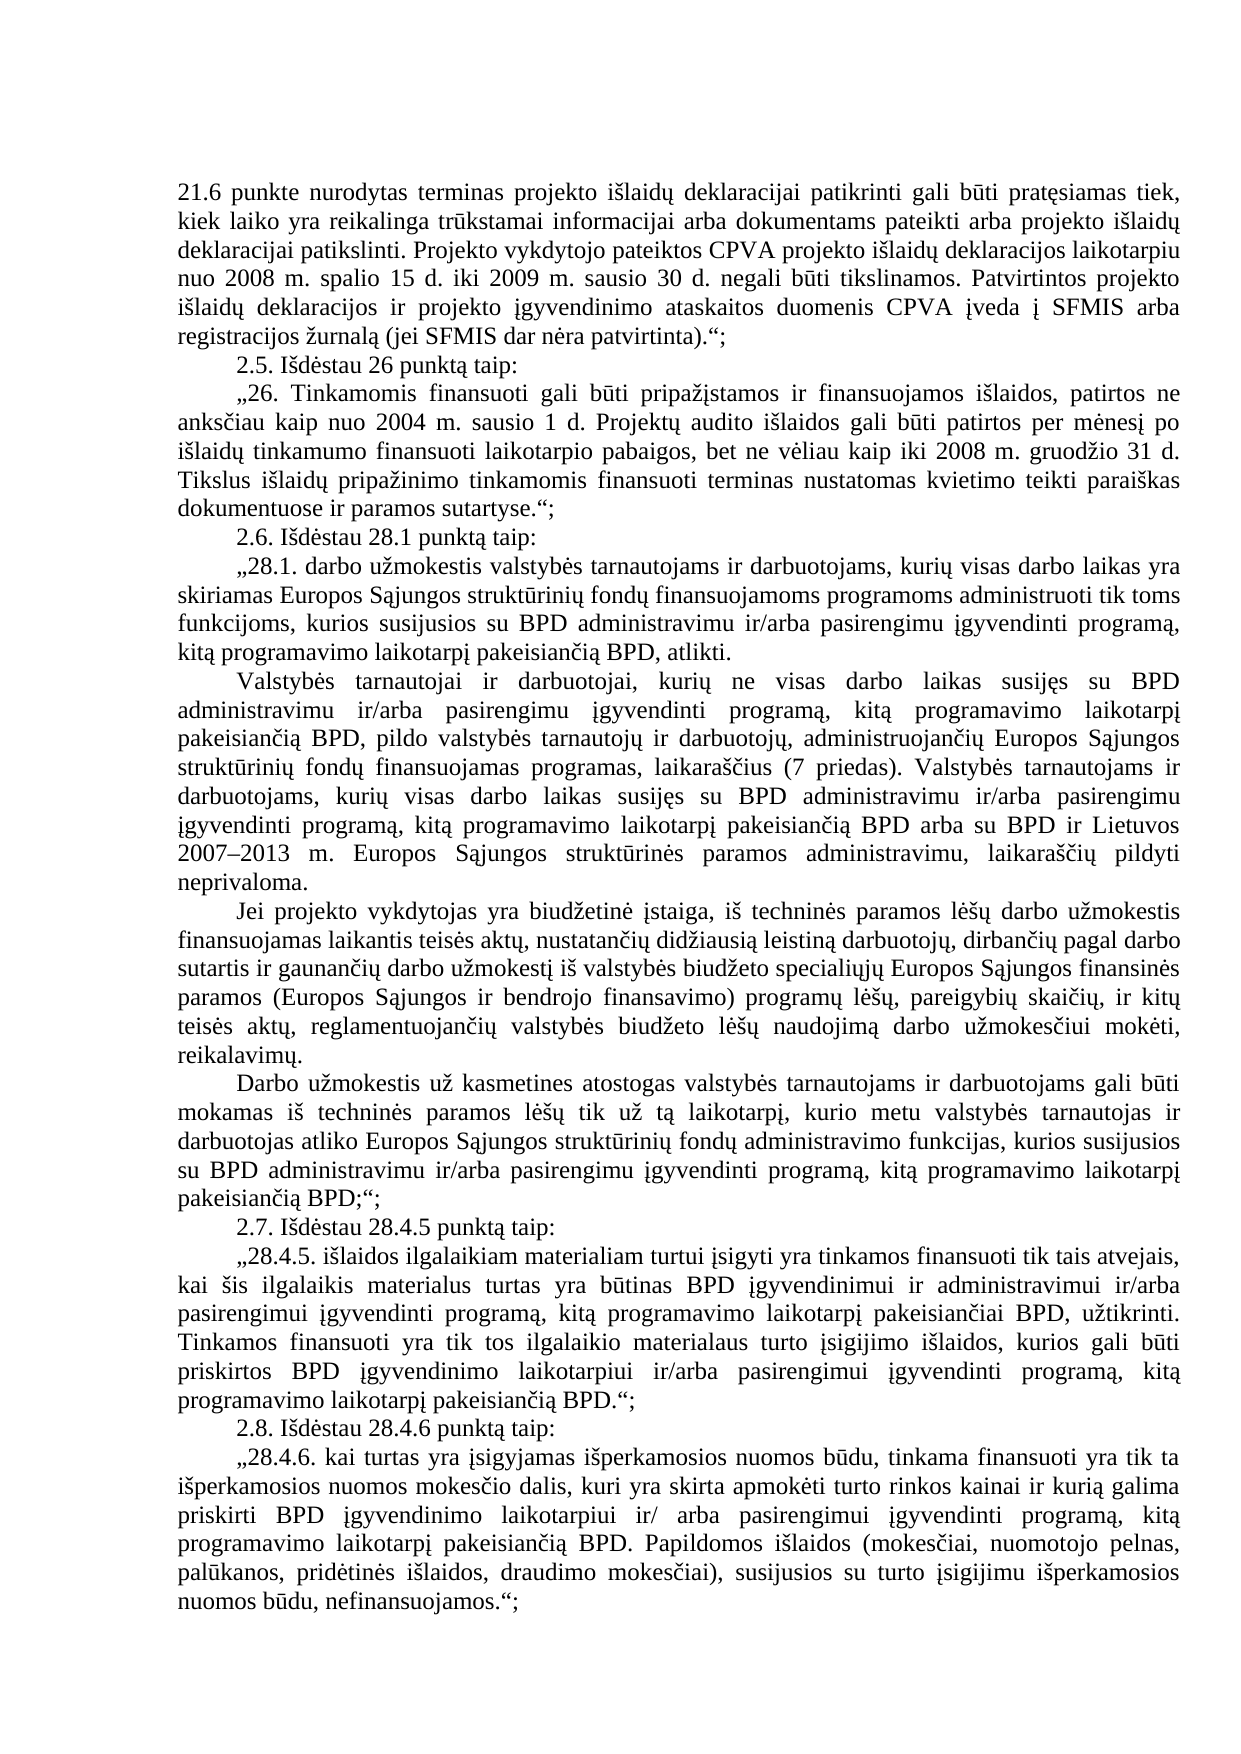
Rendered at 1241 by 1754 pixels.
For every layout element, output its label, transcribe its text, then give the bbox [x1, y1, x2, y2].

text 2.7. Išdėstau 28.4.5 punktą taip: [177, 1212, 1181, 1241]
text Darbo užmokestis už kasmetines atostogas valstybės tarnautojams ir darbuotojams gali būti mokamas iš techninės paramos lėšų tik už tą laikotarpį, kurio metu valstybės tarnautojas ir darbuotojas atliko Europos Sąjungos struktūrinių fondų administravimo funkcijas, kurios susijusios su BPD administravimu ir/arba pasirengimu įgyvendinti programą, kitą programavimo laikotarpį pakeisiančią BPD;“; [177, 1068, 1181, 1212]
text „28.1. darbo užmokestis valstybės tarnautojams ir darbuotojams, kurių visas darbo laikas yra skiriamas Europos Sąjungos struktūrinių fondų finansuojamoms programoms administruoti tik toms funkcijoms, kurios susijusios su BPD administravimu ir/arba pasirengimu įgyvendinti programą, kitą programavimo laikotarpį pakeisiančią BPD, atlikti. [177, 551, 1181, 666]
text Valstybės tarnautojai ir darbuotojai, kurių ne visas darbo laikas susijęs su BPD administravimu ir/arba pasirengimu įgyvendinti programą, kitą programavimo laikotarpį pakeisiančią BPD, pildo valstybės tarnautojų ir darbuotojų, administruojančių Europos Sąjungos struktūrinių fondų finansuojamas programas, laikaraščius (7 priedas). Valstybės tarnautojams ir darbuotojams, kurių visas darbo laikas susijęs su BPD administravimu ir/arba pasirengimu įgyvendinti programą, kitą programavimo laikotarpį pakeisiančią BPD arba su BPD ir Lietuvos 2007–2013 m. Europos Sąjungos struktūrinės paramos administravimu, laikaraščių pildyti neprivaloma. [177, 666, 1181, 896]
text 2.5. Išdėstau 26 punktą taip: [177, 350, 1181, 378]
text „28.4.5. išlaidos ilgalaikiam materialiam turtui įsigyti yra tinkamos finansuoti tik tais atvejais, kai šis ilgalaikis materialus turtas yra būtinas BPD įgyvendinimui ir administravimui ir/arba pasirengimui įgyvendinti programą, kitą programavimo laikotarpį pakeisiančiai BPD, užtikrinti. Tinkamos finansuoti yra tik tos ilgalaikio materialaus turto įsigijimo išlaidos, kurios gali būti priskirtos BPD įgyvendinimo laikotarpiui ir/arba pasirengimui įgyvendinti programą, kitą programavimo laikotarpį pakeisiančią BPD.“; [177, 1241, 1181, 1413]
text 2.6. Išdėstau 28.1 punktą taip: [177, 522, 1181, 551]
text 21.6 punkte nurodytas terminas projekto išlaidų deklaracijai patikrinti gali būti pratęsiamas tiek, kiek laiko yra reikalinga trūkstamai informacijai arba dokumentams pateikti arba projekto išlaidų deklaracijai patikslinti. Projekto vykdytojo pateiktos CPVA projekto išlaidų deklaracijos laikotarpiu nuo 2008 m. spalio 15 d. iki 2009 m. sausio 30 d. negali būti tikslinamos. Patvirtintos projekto išlaidų deklaracijos ir projekto įgyvendinimo ataskaitos duomenis CPVA įveda į SFMIS arba registracijos žurnalą (jei SFMIS dar nėra patvirtinta).“; [177, 177, 1181, 350]
text „28.4.6. kai turtas yra įsigyjamas išperkamosios nuomos būdu, tinkama finansuoti yra tik ta išperkamosios nuomos mokesčio dalis, kuri yra skirta apmokėti turto rinkos kainai ir kurią galima priskirti BPD įgyvendinimo laikotarpiui ir/ arba pasirengimui įgyvendinti programą, kitą programavimo laikotarpį pakeisiančią BPD. Papildomos išlaidos (mokesčiai, nuomotojo pelnas, palūkanos, pridėtinės išlaidos, draudimo mokesčiai), susijusios su turto įsigijimu išperkamosios nuomos būdu, nefinansuojamos.“; [177, 1442, 1181, 1615]
text 2.8. Išdėstau 28.4.6 punktą taip: [177, 1413, 1181, 1442]
text Jei projekto vykdytojas yra biudžetinė įstaiga, iš techninės paramos lėšų darbo užmokestis finansuojamas laikantis teisės aktų, nustatančių didžiausią leistiną darbuotojų, dirbančių pagal darbo sutartis ir gaunančių darbo užmokestį iš valstybės biudžeto specialiųjų Europos Sąjungos finansinės paramos (Europos Sąjungos ir bendrojo finansavimo) programų lėšų, pareigybių skaičių, ir kitų teisės aktų, reglamentuojančių valstybės biudžeto lėšų naudojimą darbo užmokesčiui mokėti, reikalavimų. [177, 896, 1181, 1068]
text „26. Tinkamomis finansuoti gali būti pripažįstamos ir finansuojamos išlaidos, patirtos ne anksčiau kaip nuo 2004 m. sausio 1 d. Projektų audito išlaidos gali būti patirtos per mėnesį po išlaidų tinkamumo finansuoti laikotarpio pabaigos, bet ne vėliau kaip iki 2008 m. gruodžio 31 d. Tikslus išlaidų pripažinimo tinkamomis finansuoti terminas nustatomas kvietimo teikti paraiškas dokumentuose ir paramos sutartyse.“; [177, 378, 1181, 522]
